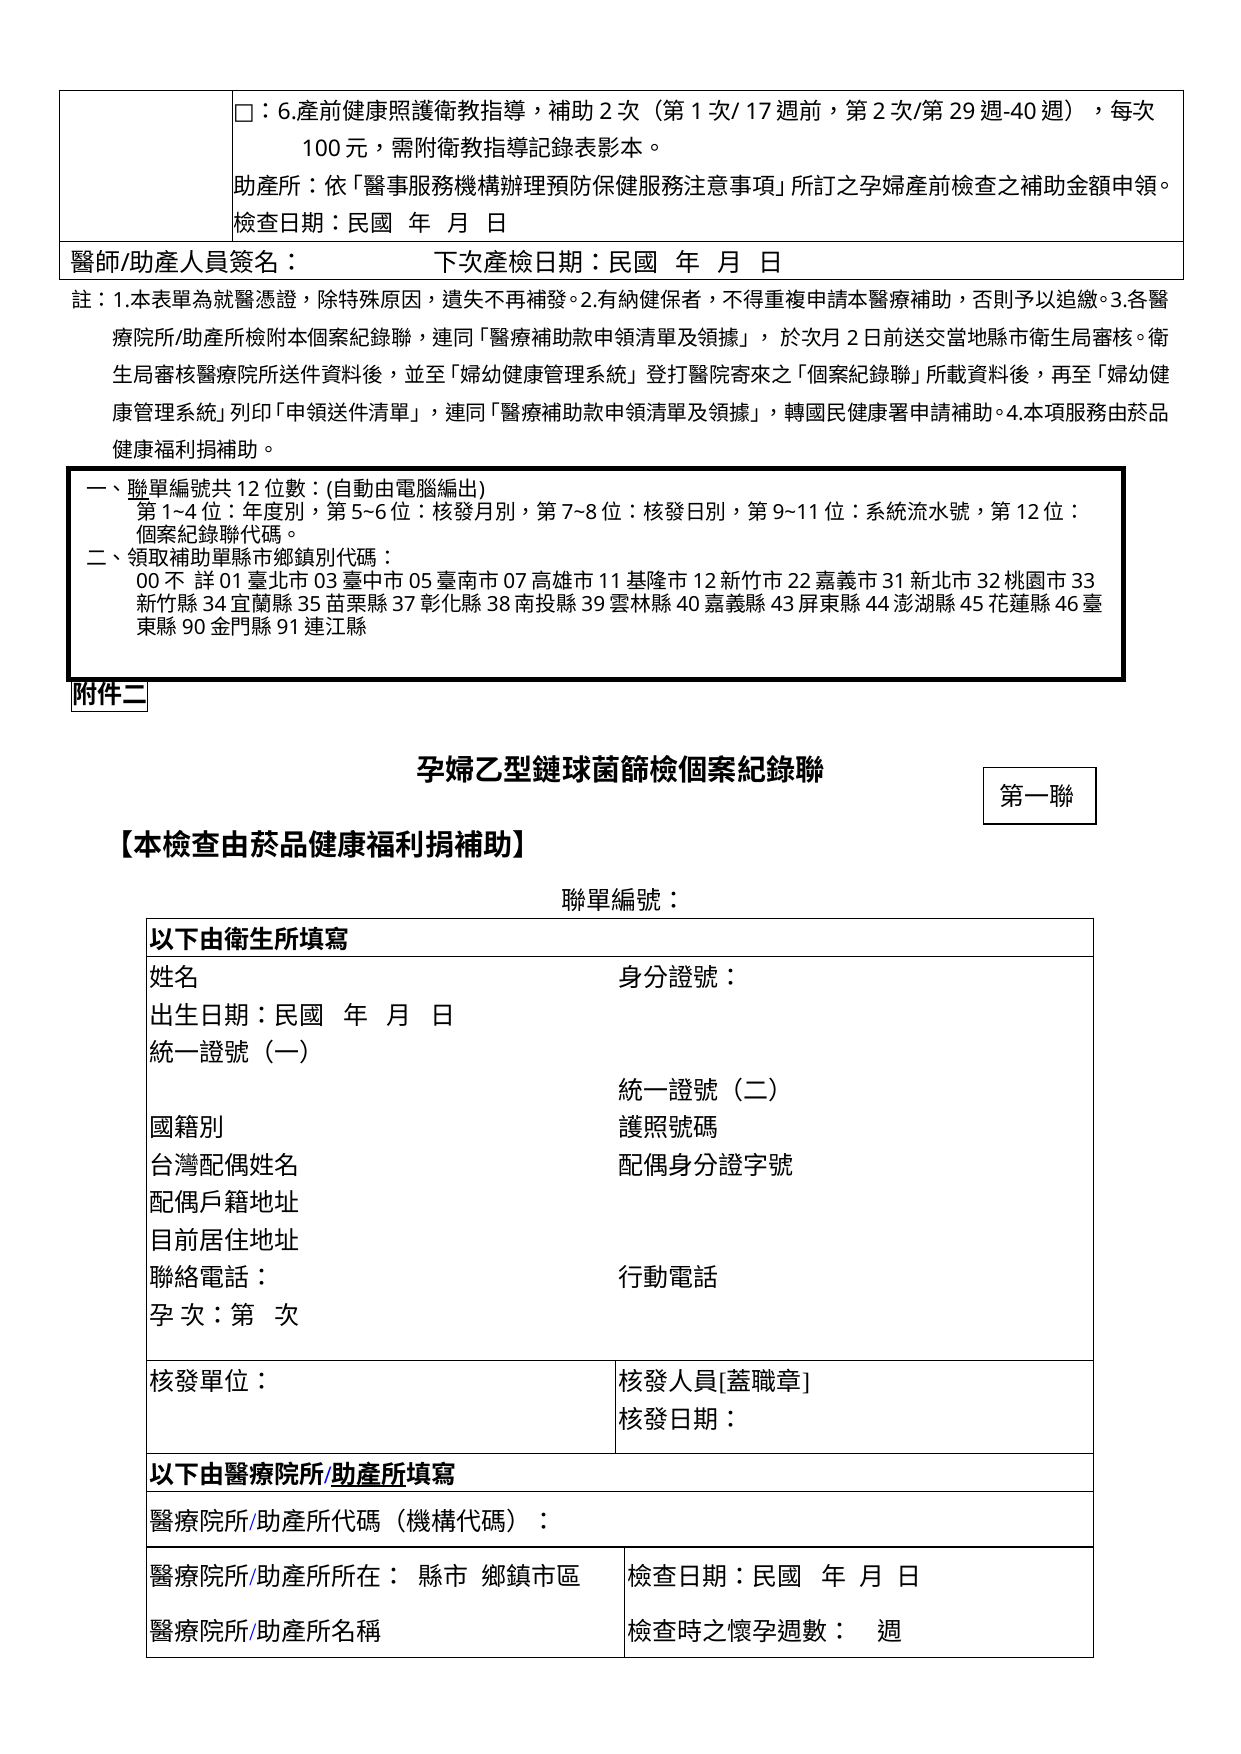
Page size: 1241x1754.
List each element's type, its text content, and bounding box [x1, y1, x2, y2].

table_header 以下由衛生所填寫 [147, 919, 1093, 956]
table_cell 配偶戶籍地址 [147, 1182, 615, 1220]
table_cell 護照號碼 [615, 1107, 1093, 1145]
table_cell [147, 1332, 615, 1360]
table_cell [615, 1220, 1093, 1257]
table_cell [615, 1182, 1093, 1220]
text 附件二 [71, 655, 1169, 730]
table_cell 配偶身分證字號 [615, 1145, 1093, 1182]
table_cell 醫療院所/助產所名稱 [147, 1602, 624, 1657]
text 孕婦乙型鏈球菌篩檢個案紀錄聯 [984, 768, 1095, 823]
table_cell 核發單位： [147, 1361, 615, 1452]
subtitle 【本檢查由菸品健康福利捐補助】 [71, 805, 1169, 880]
table_cell 目前居住地址 [147, 1220, 615, 1257]
table_cell 核發人員[蓋職章] 核發日期： [616, 1361, 1093, 1452]
table_cell 姓名 [147, 957, 615, 995]
table_cell 檢查日期：民國 年 月 日 [625, 1548, 1093, 1602]
text 第1~4位：年度別，第5~6位：核發月別，第7~8位：核發日別，第9~11位：系統流水號，第12位：個案紀錄聯代碼。 [136, 501, 1106, 547]
table_cell □：6.產前健康照護衛教指導，補助2次（第1次/ 17週前，第2次/第29週-40週），每次100元，需附衛教指導記錄表影本。 助產所：依「醫事服務機構辦理預防保健服務注意事項」所訂之孕婦產前檢查之補助金額申領。 檢查日期：民國 年 月 日 [233, 91, 1183, 241]
table_cell [60, 91, 232, 241]
table_cell 國籍別 [147, 1107, 615, 1145]
table_cell [615, 1295, 1093, 1332]
table_cell [615, 1332, 1093, 1360]
table_cell 醫療院所/助產所所在： 縣市 鄉鎮市區 [147, 1548, 624, 1602]
table_cell 醫師/助產人員簽名： 下次產檢日期：民國 年 月 日 [60, 242, 1183, 279]
text 註：1.本表單為就醫憑證，除特殊原因，遺失不再補發。2.有納健保者，不得重複申請本醫療補助，否則予以追繳。3.各醫療院所/助產所檢附本個案紀錄聯，連同「醫療補助款申領清單及領據」， 於次月2日前送交當地縣市衛生局審核。衛生局審核醫療院所送件資料後，並至「婦幼健康管理系統」 登打醫院寄來之「個案紀錄聯」所載資料後，再至「婦幼健康管理系統」列印「申領送件清單」，連同「醫療補助款申領清單及領據」，轉國民健康署申請補助。4.本項服務由菸品健康福利捐補助。 [71, 280, 1169, 468]
table_cell 出生日期：民國 年 月 日 統一證號（一） [147, 995, 615, 1070]
table_cell 醫療院所/助產所代碼（機構代碼）： [147, 1492, 625, 1546]
text 二、領取補助單縣市鄉鎮別代碼： [86, 547, 1106, 570]
table_cell 行動電話 [615, 1257, 1093, 1295]
text 補助新住民懷孕婦女未納健保前「孕婦乙型鏈球菌篩檢補助服務方案」 [1126, 580, 1169, 655]
text 第一聯 [999, 776, 1080, 812]
table_cell 台灣配偶姓名 [147, 1145, 615, 1182]
text 00不 詳01臺北市03臺中市05臺南市07高雄市11基隆市12新竹市22嘉義市31新北市32桃園市33新竹縣34宜蘭縣35苗栗縣37彰化縣38南投縣39雲林縣40嘉義縣43屏東縣44澎湖縣45花蓮縣46臺東縣90金門縣91連江縣 [136, 570, 1106, 639]
table_cell 統一證號（二） [615, 1070, 1093, 1107]
table_cell 檢查時之懷孕週數： 週 [625, 1602, 1093, 1657]
table_cell 身分證號： [615, 957, 1093, 995]
table_cell 聯絡電話： [147, 1257, 615, 1295]
text 附件二 [1126, 543, 1169, 580]
table_cell [615, 995, 1093, 1070]
text 一、聯單編號共12位數：(自動由電腦編出) [86, 478, 1106, 501]
table_cell [147, 1070, 615, 1107]
table_cell 以下由醫療院所/助產所填寫 [147, 1454, 1093, 1491]
text 孕婦乙型鏈球菌篩檢個案紀錄聯 [71, 730, 1169, 805]
table_cell [625, 1492, 1093, 1546]
text 聯單編號： [71, 880, 1169, 918]
table_cell 孕 次：第 次 [147, 1295, 615, 1332]
